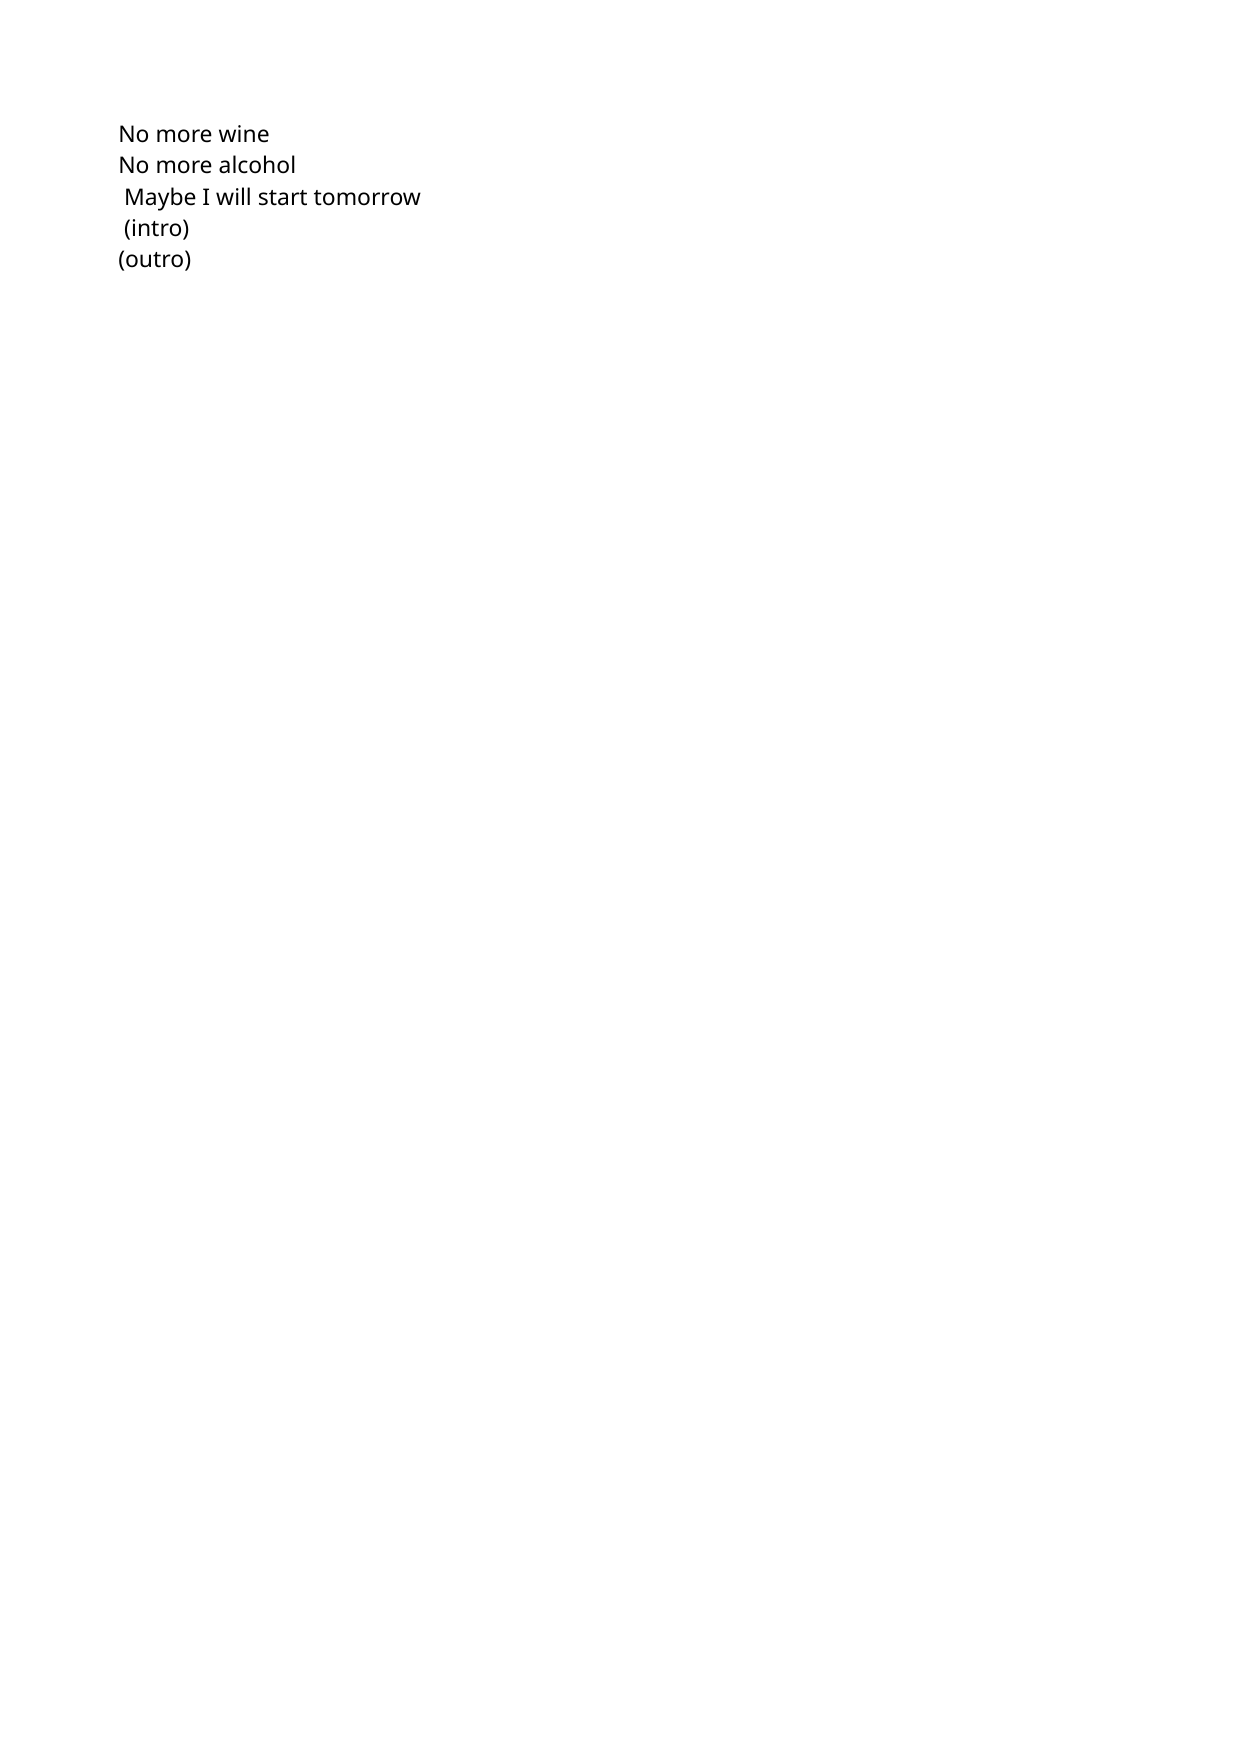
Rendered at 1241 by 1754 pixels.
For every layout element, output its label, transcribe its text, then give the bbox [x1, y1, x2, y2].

text No more wine [118, 118, 1122, 149]
text Maybe I will start tomorrow [118, 181, 1122, 212]
text (outro) [118, 243, 1122, 274]
text No more alcohol [118, 149, 1122, 181]
text (intro) [118, 212, 1122, 243]
